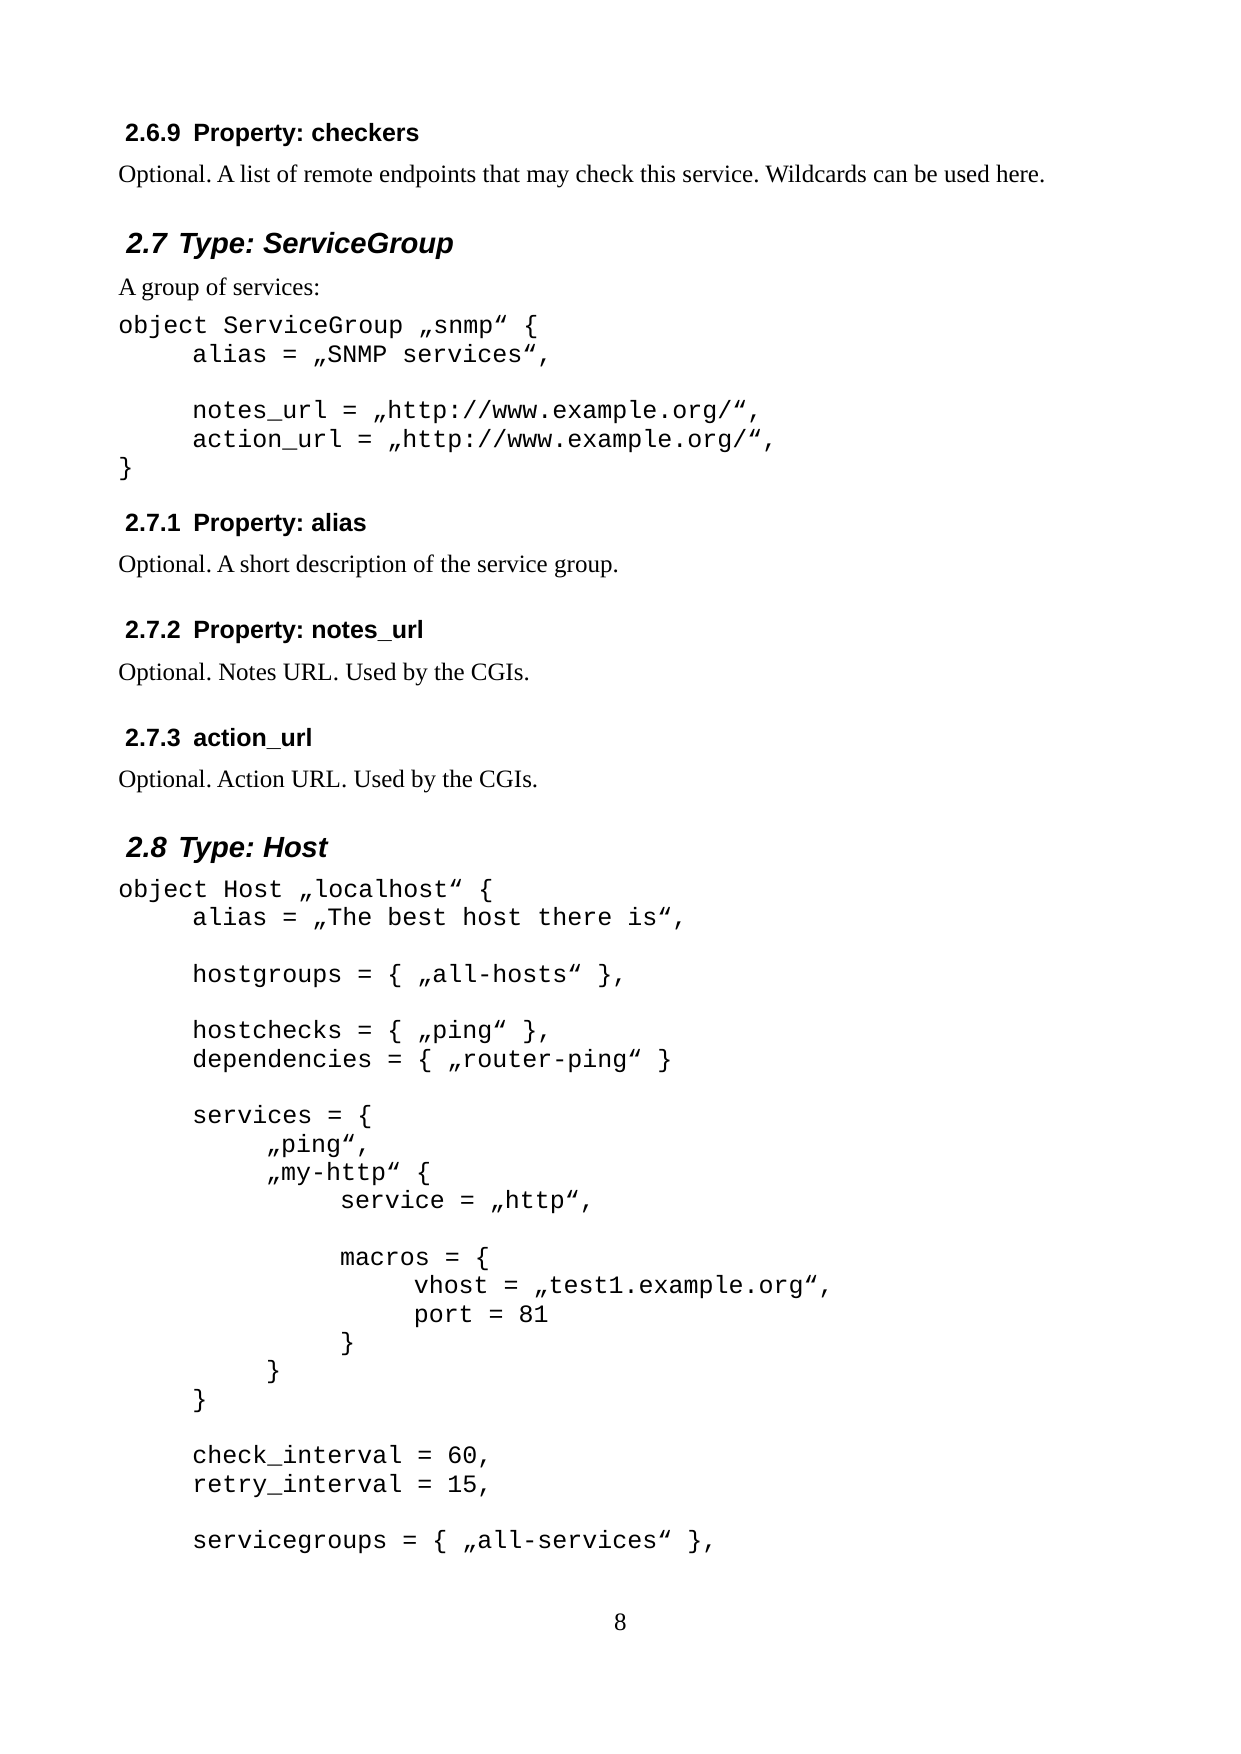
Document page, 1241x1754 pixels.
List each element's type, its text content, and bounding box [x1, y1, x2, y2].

text port = 81 [118, 1301, 1122, 1330]
text } [118, 1330, 1122, 1358]
text Optional. A short description of the service group. [118, 549, 1122, 578]
text A group of services: [118, 272, 1122, 300]
subtitle Type: ServiceGroup [118, 226, 1122, 259]
text macros = { [118, 1245, 1122, 1273]
text „ping“, [118, 1131, 1122, 1160]
subtitle Property: checkers [118, 118, 1122, 147]
subtitle Type: Host [118, 830, 1122, 864]
text object Host „localhost“ { [118, 876, 1122, 905]
text } [118, 454, 1122, 483]
text alias = „The best host there is“, [118, 905, 1122, 933]
text check_interval = 60, [118, 1443, 1122, 1471]
text Optional. Notes URL. Used by the CGIs. [118, 657, 1122, 685]
text Optional. Action URL. Used by the CGIs. [118, 764, 1122, 793]
text hostchecks = { „ping“ }, [118, 1018, 1122, 1046]
text services = { [118, 1103, 1122, 1131]
text dependencies = { „router-ping“ } [118, 1046, 1122, 1075]
text service = „http“, [118, 1188, 1122, 1216]
subtitle Property: notes_url [118, 615, 1122, 644]
text retry_interval = 15, [118, 1471, 1122, 1500]
text servicegroups = { „all-services“ }, [118, 1528, 1122, 1556]
text } [118, 1386, 1122, 1415]
subtitle Property: alias [118, 508, 1122, 537]
text object ServiceGroup „snmp“ { [118, 313, 1122, 341]
subtitle action_url [118, 723, 1122, 752]
text „my-http“ { [118, 1160, 1122, 1188]
text notes_url = „http://www.example.org/“, [118, 398, 1122, 426]
text hostgroups = { „all-hosts“ }, [118, 961, 1122, 990]
text vhost = „test1.example.org“, [118, 1273, 1122, 1301]
text alias = „SNMP services“, [118, 341, 1122, 369]
text Optional. A list of remote endpoints that may check this service. Wildcards can be used here. [118, 159, 1122, 188]
text } [118, 1358, 1122, 1386]
text action_url = „http://www.example.org/“, [118, 426, 1122, 454]
